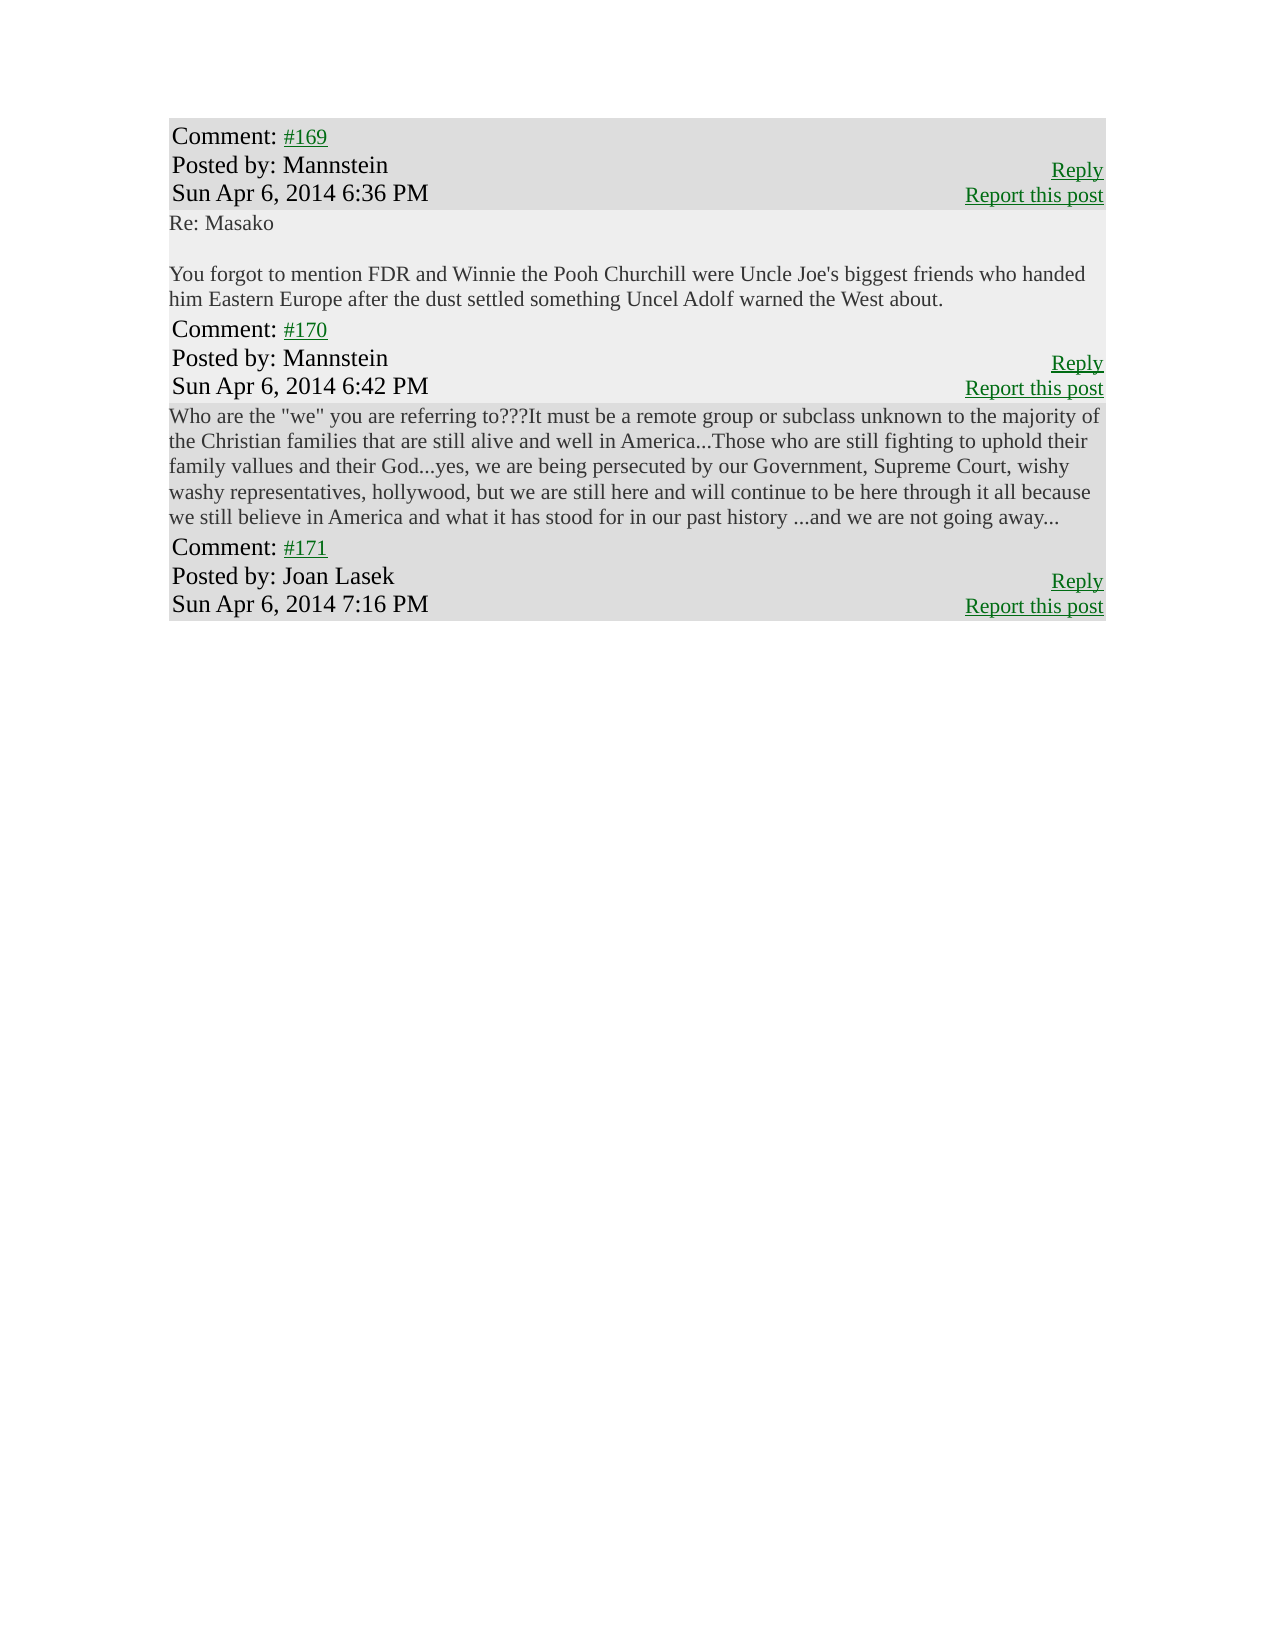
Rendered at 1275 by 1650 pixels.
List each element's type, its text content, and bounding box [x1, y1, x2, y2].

table_header Comment: #170 Posted by: Mannstein Sun Apr 6, 2014 6:42 PM [169, 311, 872, 403]
table_cell Who are the "we" you are referring to???It must be a remote group or subclass unknown to the majority of the Christian families that are still alive and well in America...Those who are still fighting to uphold their family vallues and their God...yes, we are being persecuted by our Government, Supreme Court, wishy washy representatives, hollywood, but we are still here and will continue to be here through it all because we still believe in America and what it has stood for in our past history ...and we are not going away... [169, 403, 1106, 529]
table_header Reply Report this post [872, 311, 1106, 403]
table_header Reply Report this post [872, 529, 1106, 621]
table_header Comment: #169 Posted by: Mannstein Sun Apr 6, 2014 6:36 PM [169, 118, 872, 210]
table_header Reply Report this post [872, 118, 1106, 210]
table_cell Re: Masako You forgot to mention FDR and Winnie the Pooh Churchill were Uncle Joe's biggest friends who handed him Eastern Europe after the dust settled something Uncel Adolf warned the West about. [169, 210, 1106, 311]
table_header Comment: #171 Posted by: Joan Lasek Sun Apr 6, 2014 7:16 PM [169, 529, 872, 621]
